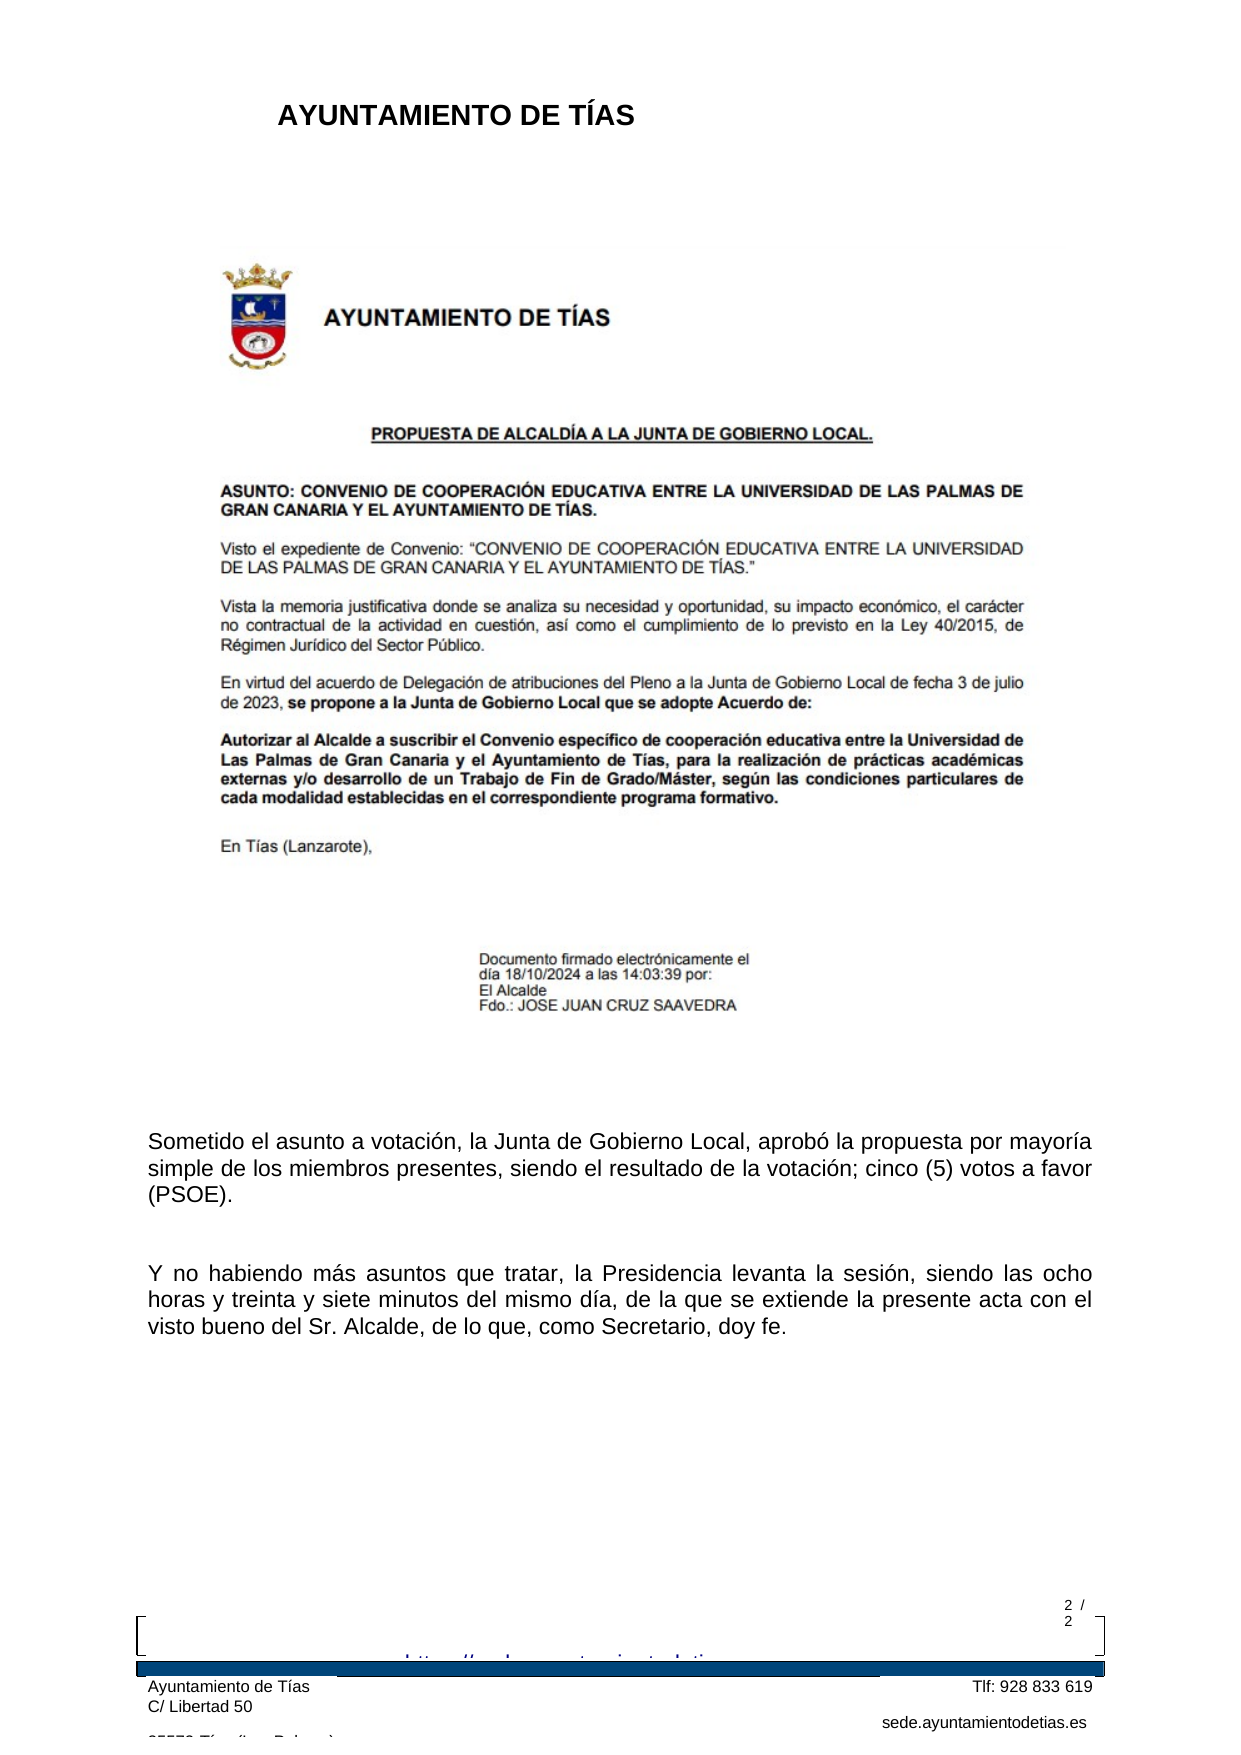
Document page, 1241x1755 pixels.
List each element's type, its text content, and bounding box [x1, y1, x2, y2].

text Sometido el asunto a votación, la Junta de Gobierno Local, aprobó la propuesta por mayoría simple de los miembros presentes, siendo el resultado de la votación; cinco (5) votos a favor (PSOE). [148, 1128, 1093, 1207]
text Y no habiendo más asuntos que tratar, la Presidencia levanta la sesión, siendo las ocho horas y treinta y siete minutos del mismo día, de la que se extiende la presente acta con el visto bueno del Sr. Alcalde, de lo que, como Secretario, doy fe. [148, 1260, 1093, 1339]
